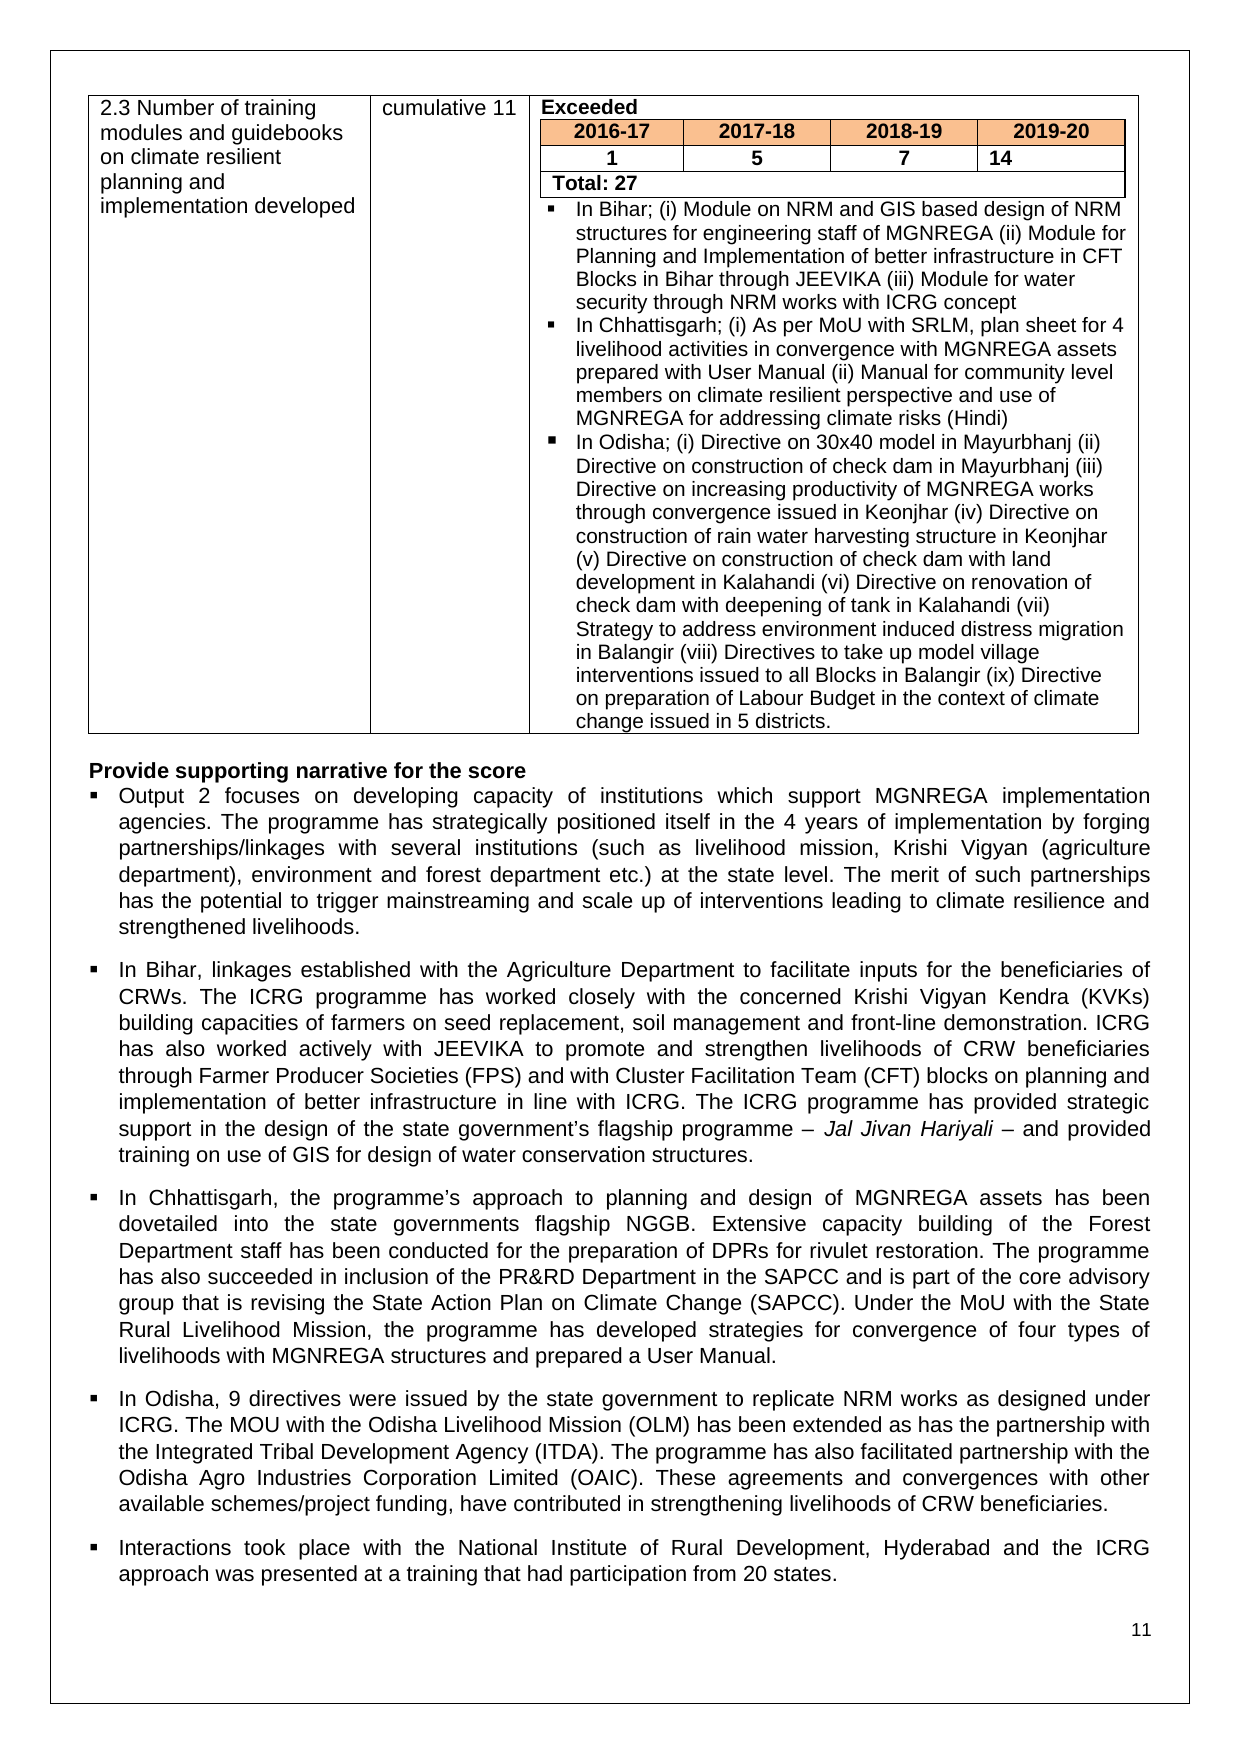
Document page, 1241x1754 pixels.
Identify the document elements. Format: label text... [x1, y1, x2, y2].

table_cell cumulative 11 [371, 96, 529, 733]
table_header 2016-17 [541, 120, 683, 145]
table_header 2019-20 [978, 120, 1124, 145]
list Interactions took place with the National Institute of Rural Development, Hyderabad and the ICRG approach was presented at a training that had participation from 20 states. [89, 1535, 1152, 1586]
list In Chhattisgarh, the programme’s approach to planning and design of MGNREGA assets has been dovetailed into the state governments flagship NGGB. Extensive capacity building of the Forest Department staff has been conducted for the preparation of DPRs for rivulet restoration. The programme has also succeeded in inclusion of the PR&RD Department in the SAPCC and is part of the core advisory group that is revising the State Action Plan on Climate Change (SAPCC). Under the MoU with the State Rural Livelihood Mission, the programme has developed strategies for convergence of four types of livelihoods with MGNREGA structures and prepared a User Manual. [89, 1186, 1152, 1368]
table_cell Total: 27 [541, 172, 1124, 197]
list Output 2 focuses on developing capacity of institutions which support MGNREGA implementation agencies. The programme has strategically positioned itself in the 4 years of implementation by forging partnerships/linkages with several institutions (such as livelihood mission, Krishi Vigyan (agriculture department), environment and forest department etc.) at the state level. The merit of such partnerships has the potential to trigger mainstreaming and scale up of interventions leading to climate resilience and strengthened livelihoods. [89, 783, 1152, 939]
table_cell 1 [541, 146, 683, 171]
table_cell 7 [831, 146, 977, 171]
list In Bihar, linkages established with the Agriculture Department to facilitate inputs for the beneficiaries of CRWs. The ICRG programme has worked closely with the concerned Krishi Vigyan Kendra (KVKs) building capacities of farmers on seed replacement, soil management and front-line demonstration. ICRG has also worked actively with JEEVIKA to promote and strengthen livelihoods of CRW beneficiaries through Farmer Producer Societies (FPS) and with Cluster Facilitation Team (CFT) blocks on planning and implementation of better infrastructure in line with ICRG. The ICRG programme has provided strategic support in the design of the state government’s flagship programme – Jal Jivan Hariyali – and provided training on use of GIS for design of water conservation structures. [89, 958, 1152, 1167]
table_cell 5 [684, 146, 830, 171]
text Provide supporting narrative for the score [89, 759, 1152, 783]
table_cell 2.3 Number of training modules and guidebooks on climate resilient planning and implementation developed [89, 96, 370, 733]
table_cell 14 [978, 146, 1124, 171]
table_header 2018-19 [831, 120, 977, 145]
table_cell Exceeded In Bihar; (i) Module on NRM and GIS based design of NRM structures for engineering staff of MGNREGA (ii) Module for Planning and Implementation of better infrastructure in CFT Blocks in Bihar through JEEVIKA (iii) Module for water security through NRM works with ICRG concept In Chhattisgarh; (i) As per MoU with SRLM, plan sheet for 4 livelihood activities in convergence with MGNREGA assets prepared with User Manual (ii) Manual for community level members on climate resilient perspective and use of MGNREGA for addressing climate risks (Hindi) In Odisha; (i) Directive on 30x40 model in Mayurbhanj (ii) Directive on construction of check dam in Mayurbhanj (iii) Directive on increasing productivity of MGNREGA works through convergence issued in Keonjhar (iv) Directive on construction of rain water harvesting structure in Keonjhar (v) Directive on construction of check dam with land development in Kalahandi (vi) Directive on renovation of check dam with deepening of tank in Kalahandi (vii) Strategy to address environment induced distress migration in Balangir (viii) Directives to take up model village interventions issued to all Blocks in Balangir (ix) Directive on preparation of Labour Budget in the context of climate change issued in 5 districts. [530, 96, 1138, 733]
list In Odisha, 9 directives were issued by the state government to replicate NRM works as designed under ICRG. The MOU with the Odisha Livelihood Mission (OLM) has been extended as has the partnership with the Integrated Tribal Development Agency (ITDA). The programme has also facilitated partnership with the Odisha Agro Industries Corporation Limited (OAIC). These agreements and convergences with other available schemes/project funding, have contributed in strengthening livelihoods of CRW beneficiaries. [89, 1387, 1152, 1517]
table_header 2017-18 [684, 120, 830, 145]
